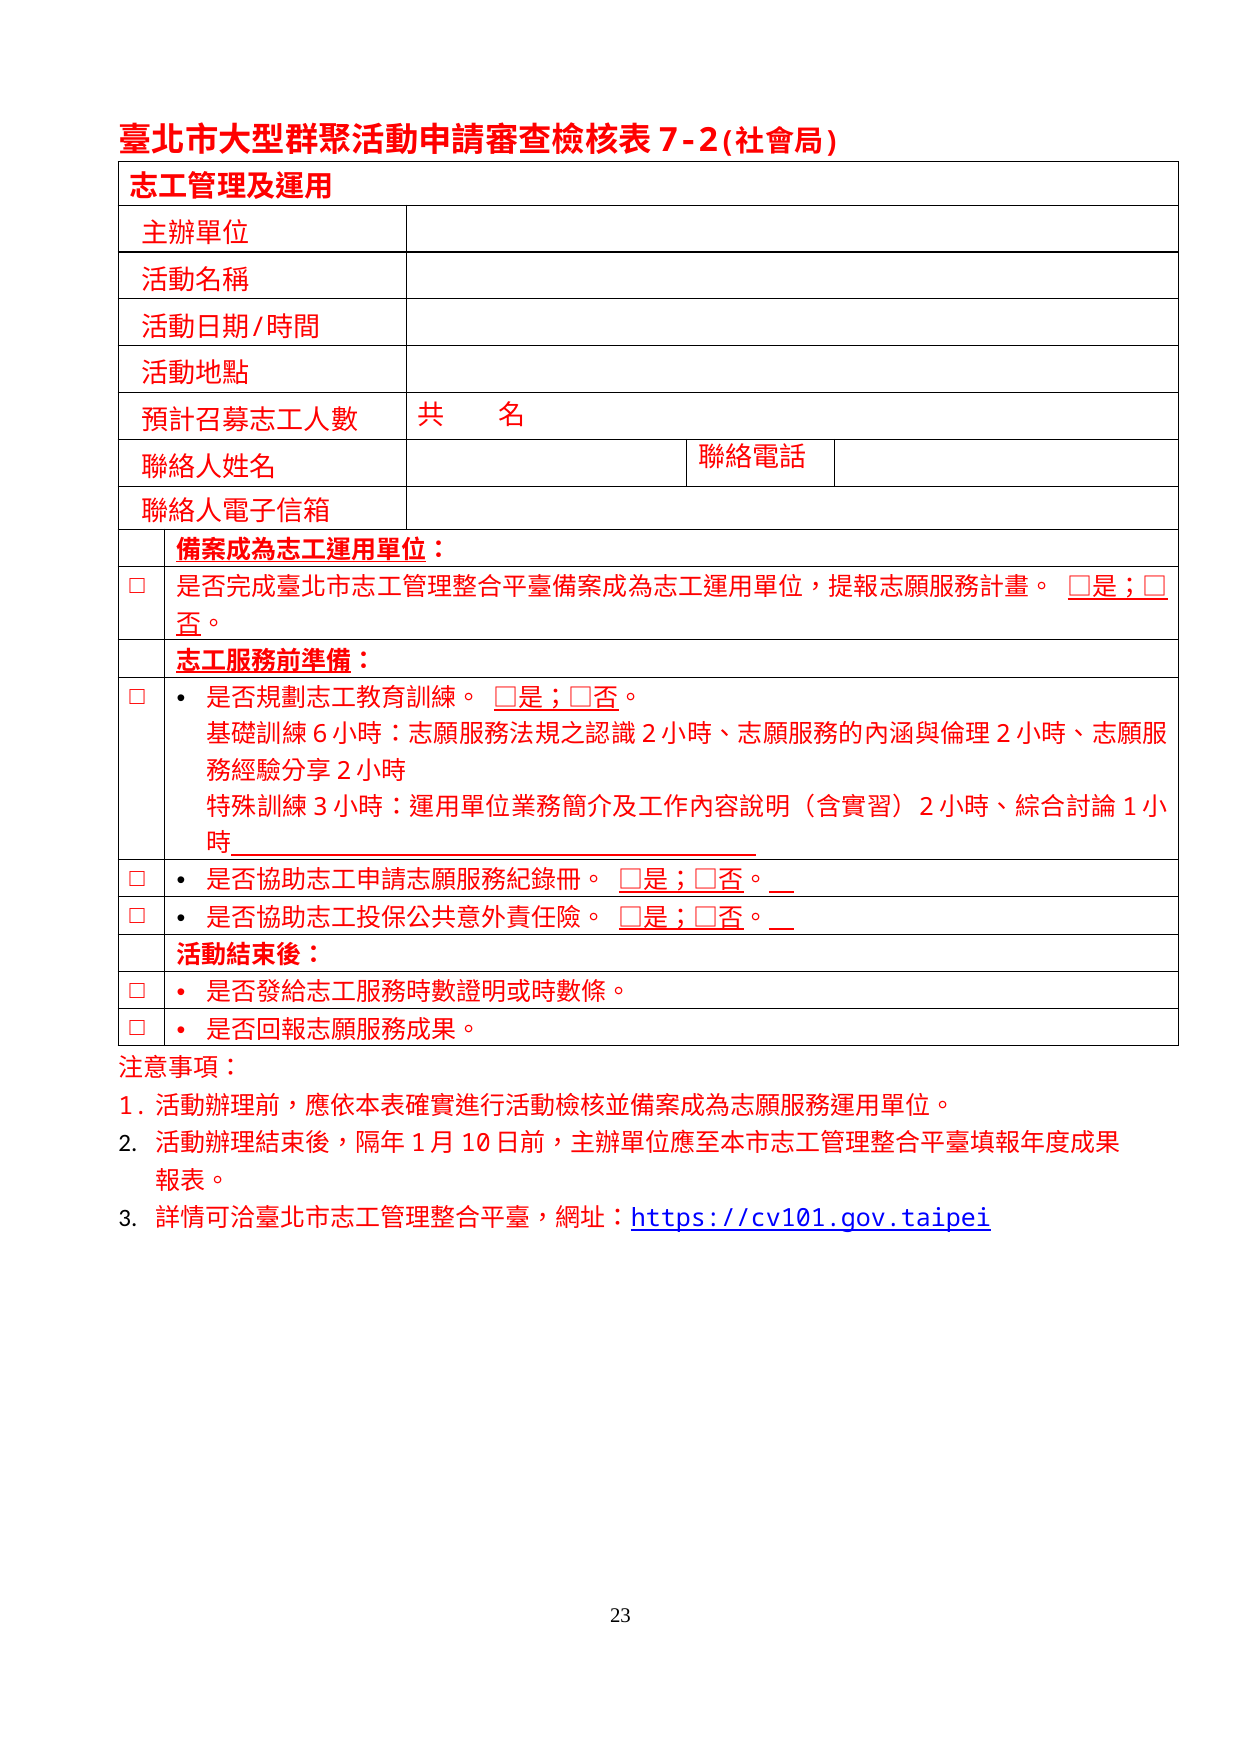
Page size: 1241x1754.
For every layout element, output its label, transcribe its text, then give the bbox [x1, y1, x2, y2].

table_cell □ [119, 1009, 164, 1045]
table_header 志工管理及運用 [119, 162, 1178, 204]
table_cell 活動名稱 [119, 253, 406, 298]
table_cell [407, 346, 1178, 392]
text 臺北市大型群聚活動申請審查檢核表7-2(社會局) [118, 113, 1122, 161]
table_cell □ [119, 860, 164, 896]
table_cell □ [119, 972, 164, 1008]
table_cell 是否回報志願服務成果。 [165, 1009, 1178, 1045]
table_cell 聯絡人姓名 [119, 440, 406, 486]
table_cell □ [119, 567, 164, 639]
list 活動辦理結束後，隔年1月10日前，主辦單位應至本市志工管理整合平臺填報年度成果報表。 [118, 1121, 1122, 1196]
table_cell 是否規劃志工教育訓練。 □是；□否。 基礎訓練6小時：志願服務法規之認識2小時、志願服務的內涵與倫理2小時、志願服務經驗分享2小時 特殊訓練3小時：運用單位業務簡介及工作內容說明（含實習）2小時、綜合討論1小時 [165, 678, 1178, 859]
table_cell 活動日期/時間 [119, 299, 406, 345]
table_cell 聯絡電話 [687, 440, 834, 486]
table_cell 活動結束後： [165, 935, 1178, 971]
table_cell 是否協助志工投保公共意外責任險。 □是；□否。 [165, 897, 1178, 933]
table_cell [407, 253, 1178, 298]
table_cell 共 名 [407, 393, 1178, 439]
list 活動辦理前，應依本表確實進行活動檢核並備案成為志願服務運用單位。 [118, 1084, 1122, 1121]
table_cell [119, 935, 164, 971]
text 注意事項： [118, 1046, 1122, 1084]
table_cell 預計召募志工人數 [119, 393, 406, 439]
list 詳情可洽臺北市志工管理整合平臺，網址：https://cv101.gov.taipei [118, 1196, 1122, 1234]
table_cell [407, 206, 1178, 251]
table_cell 志工服務前準備： [165, 640, 1178, 677]
table_cell [119, 530, 164, 566]
table_cell 活動地點 [119, 346, 406, 392]
table_cell □ [119, 678, 164, 859]
table_cell 聯絡人電子信箱 [119, 487, 406, 528]
table_cell □ [119, 897, 164, 933]
table_cell [407, 440, 686, 486]
table_cell [407, 487, 1178, 528]
table_cell 主辦單位 [119, 206, 406, 251]
table_cell [119, 640, 164, 677]
table_cell [407, 299, 1178, 345]
table_cell [835, 440, 1178, 486]
table_cell 備案成為志工運用單位： [165, 530, 1178, 566]
table_cell 是否完成臺北市志工管理整合平臺備案成為志工運用單位，提報志願服務計畫。 □是；□否。 [165, 567, 1178, 639]
table_cell 是否協助志工申請志願服務紀錄冊。 □是；□否。 [165, 860, 1178, 896]
table_cell 是否發給志工服務時數證明或時數條。 [165, 972, 1178, 1008]
